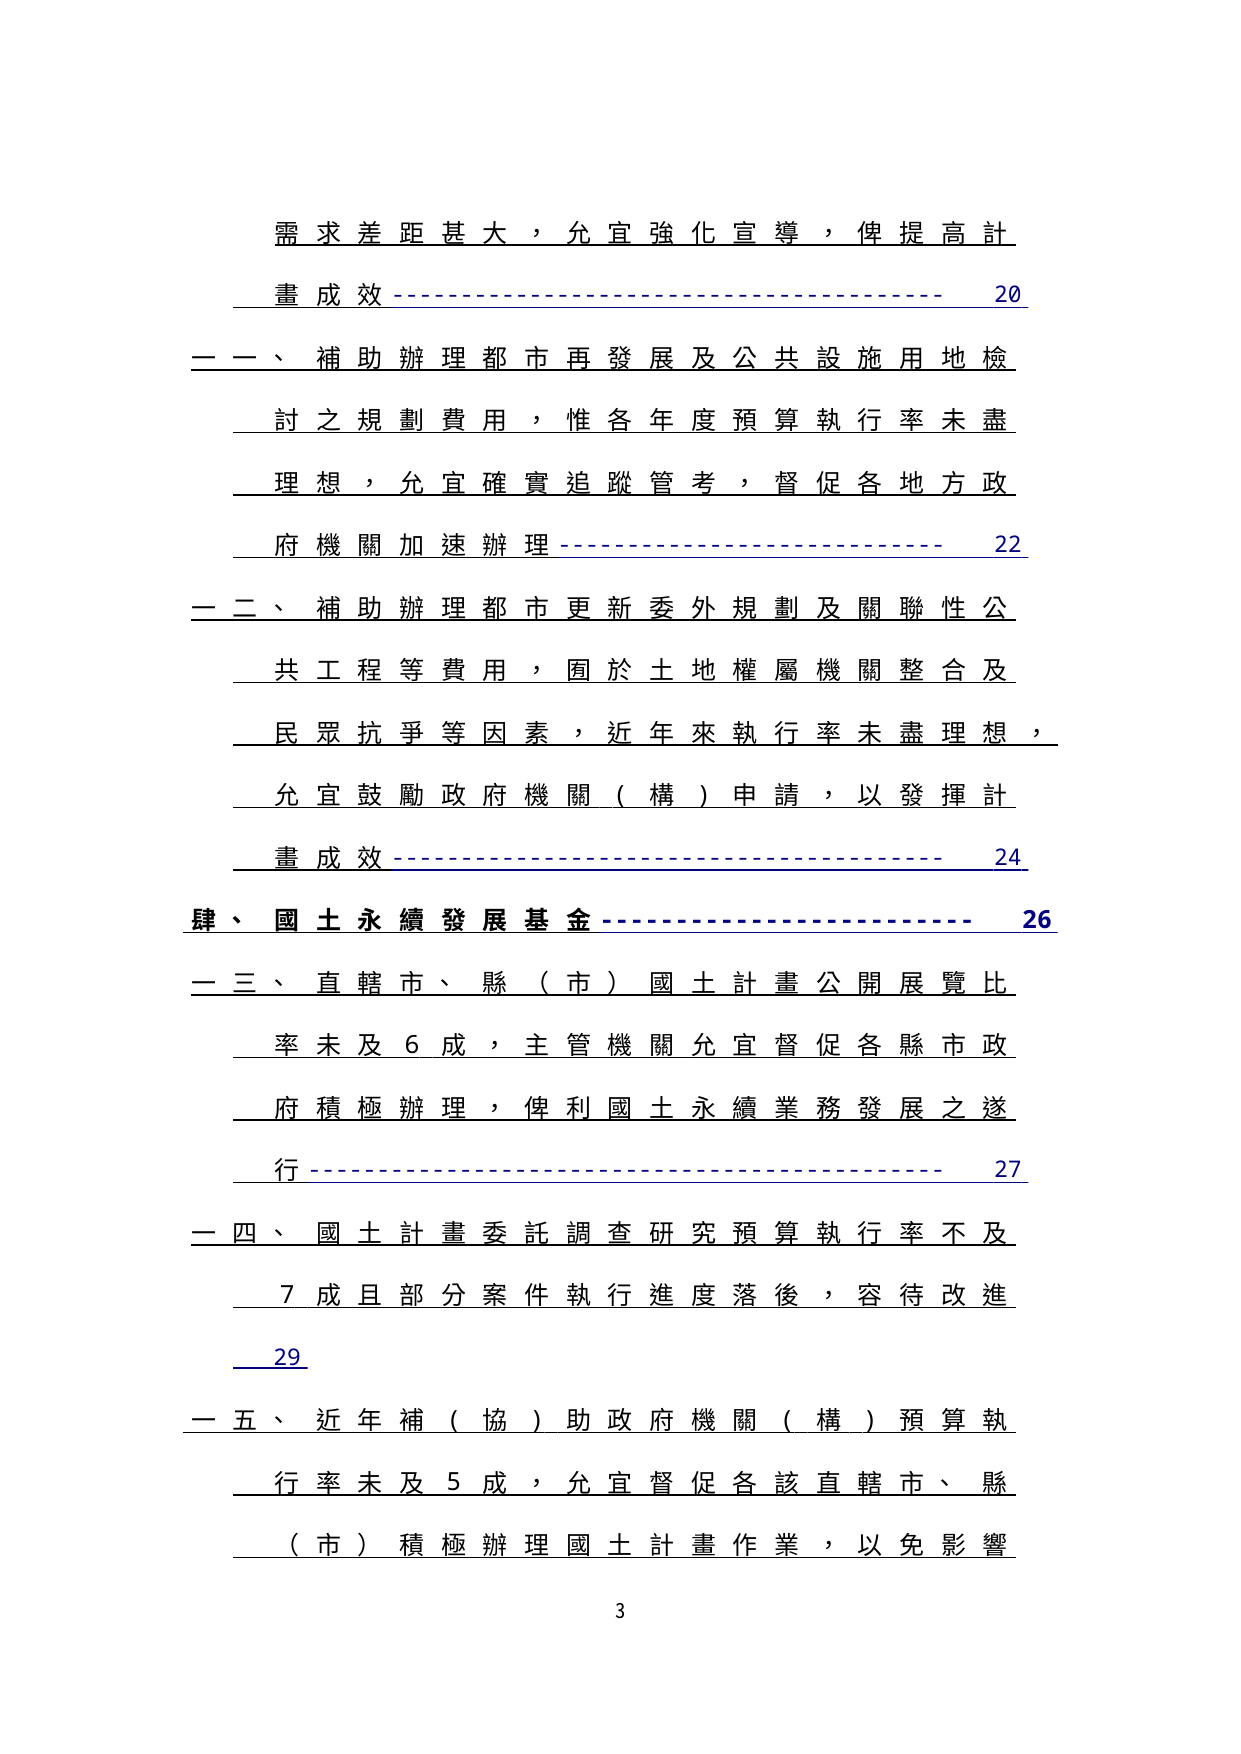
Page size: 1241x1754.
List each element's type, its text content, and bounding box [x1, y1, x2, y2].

text 一一、補助辦理都市再發展及公共設施用地檢討之規劃費用，惟各年度預算執行率未盡理想，允宜確實追蹤管考，督促各地方政府機關加速辦理 22 [183, 314, 1028, 564]
text 需求差距甚大，允宜強化宣導，俾提高計畫成效 20 [183, 189, 1028, 314]
text 一三、直轄市、縣（市）國土計畫公開展覽比率未及6成，主管機關允宜督促各縣市政府積極辦理，俾利國土永續業務發展之遂行 27 [183, 939, 1028, 1189]
text 一四、國土計畫委託調查研究預算執行率不及7成且部分案件執行進度落後，容待改進 29 [183, 1189, 1028, 1377]
text 肆、國土永續發展基金 26 [183, 877, 1058, 932]
text 一二、補助辦理都市更新委外規劃及關聯性公共工程等費用，囿於土地權屬機關整合及民眾抗爭等因素，近年來執行率未盡理想，允宜鼓勵政府機關(構)申請，以發揮計畫成效 24 [183, 564, 1028, 877]
text [183, 933, 1058, 939]
text 一五、近年補(協)助政府機關(構)預算執行率未及5成，允宜督促各該直轄市、縣（市）積極辦理國土計畫作業，以免影響 [183, 1377, 1028, 1564]
